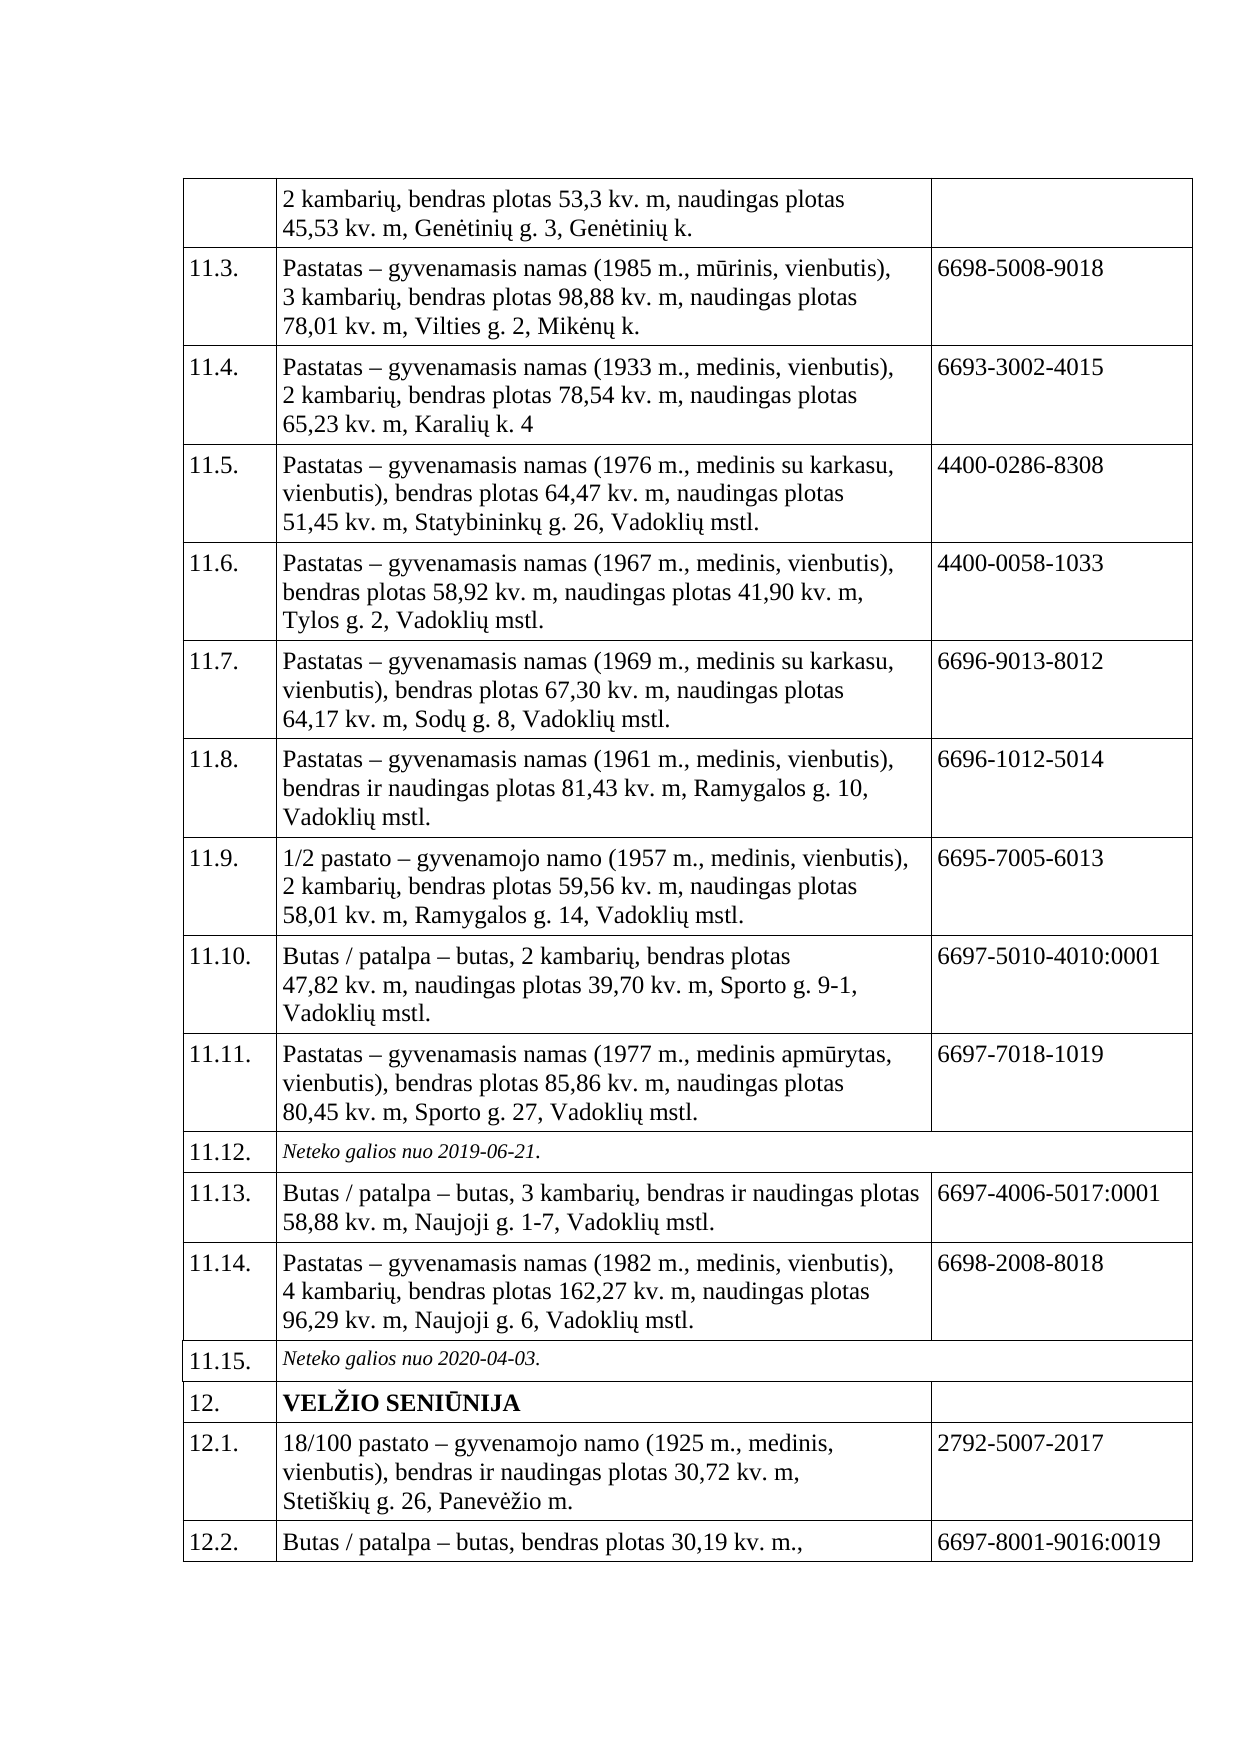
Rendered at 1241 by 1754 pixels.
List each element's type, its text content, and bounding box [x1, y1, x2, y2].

table_cell 1/2 pastato – gyvenamojo namo (1957 m., medinis, vienbutis), 2 kambarių, bendras plotas 59,56 kv. m, naudingas plotas 58,01 kv. m, Ramygalos g. 14, Vadoklių mstl. [277, 838, 931, 935]
table_cell Neteko galios nuo 2019-06-21. [277, 1132, 1192, 1172]
table_cell Pastatas – gyvenamasis namas (1961 m., medinis, vienbutis), bendras ir naudingas plotas 81,43 kv. m, Ramygalos g. 10, Vadoklių mstl. [277, 739, 931, 836]
table_cell 6697-5010-4010:0001 [932, 936, 1192, 1033]
table_cell Butas / patalpa – butas, bendras plotas 30,19 kv. m., [277, 1521, 931, 1561]
table_cell 12. [184, 1382, 276, 1422]
table_cell [932, 179, 1192, 247]
table_cell 4400-0058-1033 [932, 543, 1192, 640]
table_cell Pastatas – gyvenamasis namas (1977 m., medinis apmūrytas, vienbutis), bendras plotas 85,86 kv. m, naudingas plotas 80,45 kv. m, Sporto g. 27, Vadoklių mstl. [277, 1034, 931, 1131]
table_cell Pastatas – gyvenamasis namas (1982 m., medinis, vienbutis), 4 kambarių, bendras plotas 162,27 kv. m, naudingas plotas 96,29 kv. m, Naujoji g. 6, Vadoklių mstl. [277, 1243, 931, 1339]
table_cell 4400-0286-8308 [932, 445, 1192, 542]
table_cell 11.6. [184, 543, 276, 640]
table_cell 6698-5008-9018 [932, 248, 1192, 345]
table_cell 2 kambarių, bendras plotas 53,3 kv. m, naudingas plotas 45,53 kv. m, Genėtinių g. 3, Genėtinių k. [277, 179, 931, 247]
table_cell 18/100 pastato – gyvenamojo namo (1925 m., medinis, vienbutis), bendras ir naudingas plotas 30,72 kv. m, Stetiškių g. 26, Panevėžio m. [277, 1423, 931, 1520]
table_cell Butas / patalpa – butas, 3 kambarių, bendras ir naudingas plotas 58,88 kv. m, Naujoji g. 1-7, Vadoklių mstl. [277, 1173, 931, 1241]
table_cell 11.3. [184, 248, 276, 345]
table_cell 6697-7018-1019 [932, 1034, 1192, 1131]
table_cell 12.2. [184, 1521, 276, 1561]
table_cell 11.7. [184, 641, 276, 738]
table_cell 11.5. [184, 445, 276, 542]
table_cell 11.12. [184, 1132, 276, 1172]
table_cell VELŽIO SENIŪNIJA [277, 1382, 931, 1422]
table_cell 12.1. [184, 1423, 276, 1520]
table_cell 11.11. [184, 1034, 276, 1131]
table_cell Pastatas – gyvenamasis namas (1985 m., mūrinis, vienbutis), 3 kambarių, bendras plotas 98,88 kv. m, naudingas plotas 78,01 kv. m, Vilties g. 2, Mikėnų k. [277, 248, 931, 345]
table_cell 6696-1012-5014 [932, 739, 1192, 836]
table_cell [184, 179, 276, 247]
table_cell 11.13. [184, 1173, 276, 1241]
table_cell 11.9. [184, 838, 276, 935]
table_cell 11.15. [183, 1341, 276, 1381]
table_cell 6695-7005-6013 [932, 838, 1192, 935]
table_cell 2792-5007-2017 [932, 1423, 1192, 1520]
table_cell 11.8. [184, 739, 276, 836]
table_cell 11.14. [184, 1243, 276, 1339]
table_cell 6698-2008-8018 [932, 1243, 1192, 1339]
table_cell 6697-4006-5017:0001 [932, 1173, 1192, 1241]
table_cell Neteko galios nuo 2020-04-03. [277, 1341, 1192, 1381]
table_cell [932, 1382, 1192, 1422]
table_cell 11.10. [184, 936, 276, 1033]
table_cell 6693-3002-4015 [932, 346, 1192, 443]
table_cell Pastatas – gyvenamasis namas (1976 m., medinis su karkasu, vienbutis), bendras plotas 64,47 kv. m, naudingas plotas 51,45 kv. m, Statybininkų g. 26, Vadoklių mstl. [277, 445, 931, 542]
table_cell Butas / patalpa – butas, 2 kambarių, bendras plotas 47,82 kv. m, naudingas plotas 39,70 kv. m, Sporto g. 9-1, Vadoklių mstl. [277, 936, 931, 1033]
table_cell Pastatas – gyvenamasis namas (1967 m., medinis, vienbutis), bendras plotas 58,92 kv. m, naudingas plotas 41,90 kv. m, Tylos g. 2, Vadoklių mstl. [277, 543, 931, 640]
table_cell 6697-8001-9016:0019 [932, 1521, 1192, 1561]
table_cell Pastatas – gyvenamasis namas (1969 m., medinis su karkasu, vienbutis), bendras plotas 67,30 kv. m, naudingas plotas 64,17 kv. m, Sodų g. 8, Vadoklių mstl. [277, 641, 931, 738]
table_cell 6696-9013-8012 [932, 641, 1192, 738]
table_cell 11.4. [184, 346, 276, 443]
table_cell Pastatas – gyvenamasis namas (1933 m., medinis, vienbutis), 2 kambarių, bendras plotas 78,54 kv. m, naudingas plotas 65,23 kv. m, Karalių k. 4 [277, 346, 931, 443]
